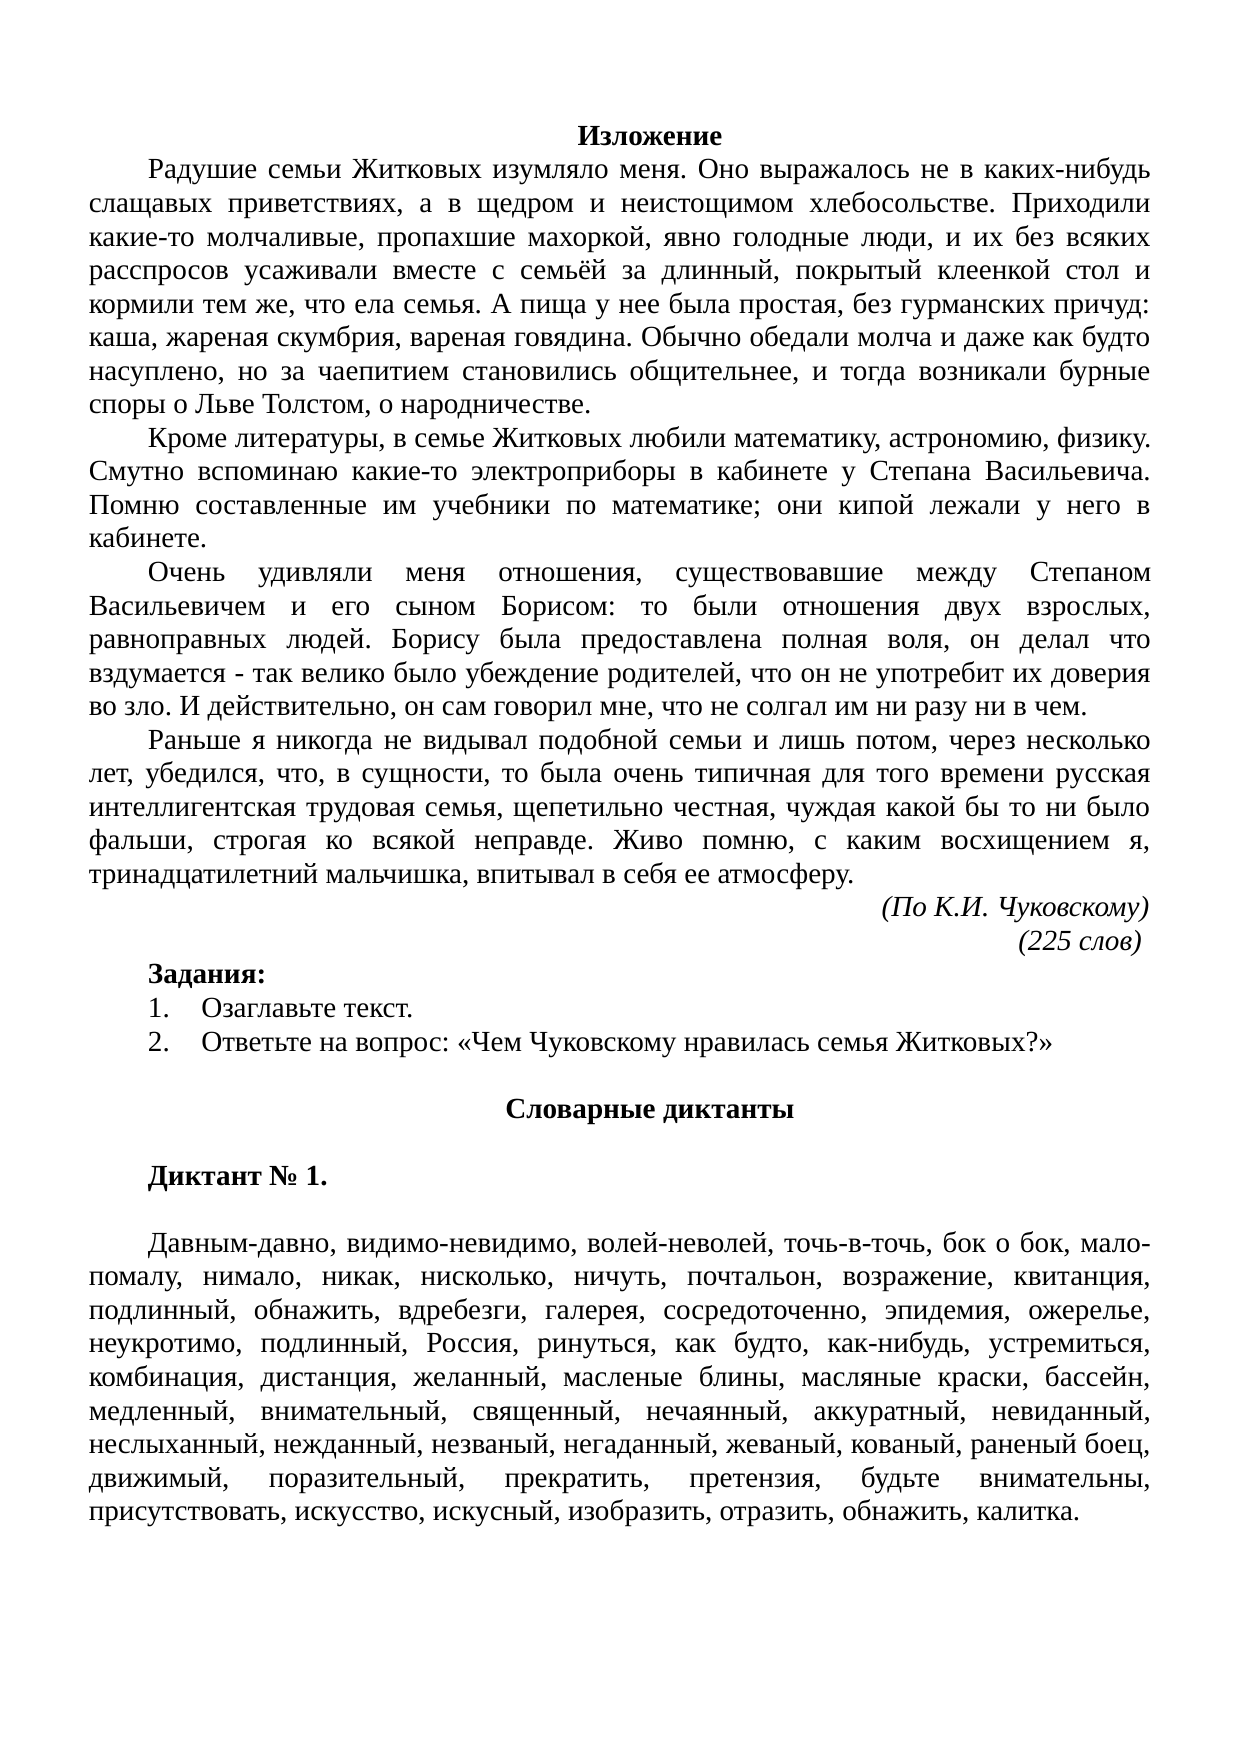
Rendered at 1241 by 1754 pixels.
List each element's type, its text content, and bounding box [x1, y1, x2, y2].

text Изложение [88, 118, 1152, 152]
text Словарные диктанты [88, 1091, 1152, 1124]
text Диктант № 1. [88, 1158, 1152, 1191]
list Ответьте на вопрос: «Чем Чуковскому нравилась семья Житковых?» [88, 1024, 1152, 1057]
text Кроме литературы, в семье Житковых любили математику, астрономию, физику. Смутно вспоминаю какие-то электроприборы в кабинете у Степана Васильевича. Помню составленные им учебники по математике; они кипой лежали у него в кабинете. [88, 420, 1152, 554]
text Задания: [88, 957, 1152, 990]
text Радушие семьи Житковых изумляло меня. Оно выражалось не в каких-нибудь слащавых приветствиях, а в щедром и неистощимом хлебосольстве. Приходили какие-то молчаливые, пропахшие махоркой, явно голодные люди, и их без всяких расспросов усаживали вместе с семьёй за длинный, покрытый клеенкой стол и кормили тем же, что ела семья. А пища у нее была простая, без гурманских причуд: каша, жареная скумбрия, вареная говядина. Обычно обедали молча и даже как будто насуплено, но за чаепитием становились общительнее, и тогда возникали бурные споры о Льве Толстом, о народничестве. [88, 152, 1152, 420]
text Очень удивляли меня отношения, существовавшие между Степаном Васильевичем и его сыном Борисом: то были отношения двух взрослых, равноправных людей. Борису была предоставлена полная воля, он делал что вздумается - так велико было убеждение родителей, что он не употребит их доверия во зло. И действительно, он сам говорил мне, что не солгал им ни разу ни в чем. [88, 554, 1152, 722]
text (225 слов) [88, 923, 1152, 957]
list Озаглавьте текст. [88, 990, 1152, 1024]
text Давным-давно, видимо-невидимо, волей-неволей, точь-в-точь, бок о бок, мало-помалу, нимало, никак, нисколько, ничуть, почтальон, возражение, квитанция, подлинный, обнажить, вдребезги, галерея, сосредоточенно, эпидемия, ожерелье, неукротимо, подлинный, Россия, ринуться, как будто, как-нибудь, устремиться, комбинация, дистанция, желанный, масленые блины, масляные краски, бассейн, медленный, внимательный, священный, нечаянный, аккуратный, невиданный, неслыханный, нежданный, незваный, негаданный, жеваный, кованый, раненый боец, движимый, поразительный, прекратить, претензия, будьте внимательны, присутствовать, искусство, искусный, изобразить, отразить, обнажить, калитка. [88, 1225, 1152, 1527]
text Раньше я никогда не видывал подобной семьи и лишь потом, через несколько лет, убедился, что, в сущности, то была очень типичная для того времени русская интеллигентская трудовая семья, щепетильно честная, чуждая какой бы то ни было фальши, строгая ко всякой неправде. Живо помню, с каким восхищением я, тринадцатилетний мальчишка, впитывал в себя ее атмосферу. [88, 722, 1152, 889]
text (По К.И. Чуковскому) [88, 889, 1152, 923]
